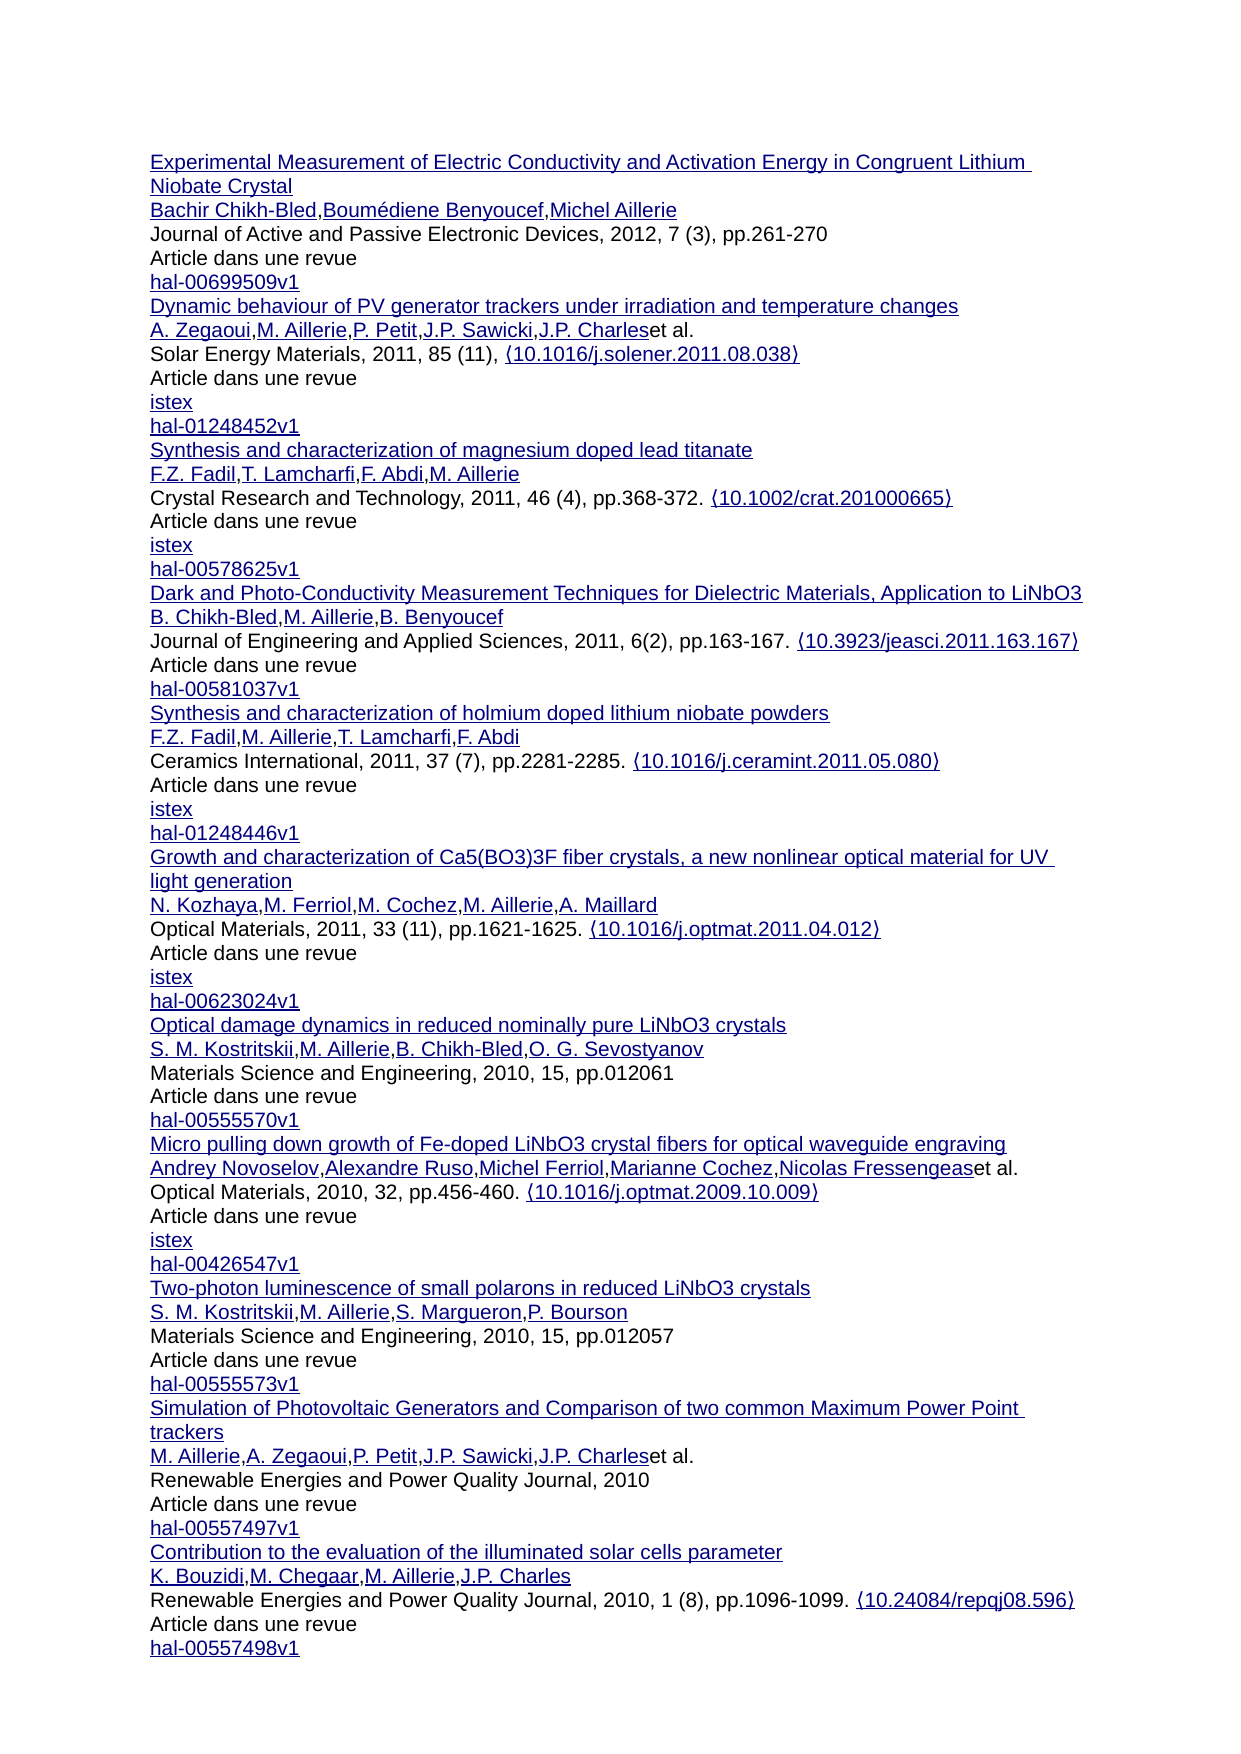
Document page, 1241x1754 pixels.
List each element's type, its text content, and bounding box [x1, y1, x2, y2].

table_cell Two-photon luminescence of small polarons in reduced LiNbO3 crystals S. M. Kostritskii,M. Aillerie,S. Margueron,P. Bourson Materials Science and Engineering, 2010, 15, pp.012057 Article dans une revue hal-00555573v1 [150, 1276, 1090, 1396]
table_cell Synthesis and characterization of magnesium doped lead titanate F.Z. Fadil,T. Lamcharfi,F. Abdi,M. Aillerie Crystal Research and Technology, 2011, 46 (4), pp.368-372. ⟨10.1002/crat.201000665⟩ Article dans une revue istex hal-00578625v1 [150, 438, 1090, 581]
table_cell Growth and characterization of Ca5(BO3)3F fiber crystals, a new nonlinear optical material for UV light generation N. Kozhaya,M. Ferriol,M. Cochez,M. Aillerie,A. Maillard Optical Materials, 2011, 33 (11), pp.1621-1625. ⟨10.1016/j.optmat.2011.04.012⟩ Article dans une revue istex hal-00623024v1 [150, 845, 1090, 1012]
table_cell Dark and Photo-Conductivity Measurement Techniques for Dielectric Materials, Application to LiNbO3 B. Chikh-Bled,M. Aillerie,B. Benyoucef Journal of Engineering and Applied Sciences, 2011, 6(2), pp.163-167. ⟨10.3923/jeasci.2011.163.167⟩ Article dans une revue hal-00581037v1 [150, 581, 1090, 701]
table_cell Contribution to the evaluation of the illuminated solar cells parameter K. Bouzidi,M. Chegaar,M. Aillerie,J.P. Charles Renewable Energies and Power Quality Journal, 2010, 1 (8), pp.1096-1099. ⟨10.24084/repqj08.596⟩ Article dans une revue hal-00557498v1 [150, 1540, 1090, 1659]
table_cell Dynamic behaviour of PV generator trackers under irradiation and temperature changes A. Zegaoui,M. Aillerie,P. Petit,J.P. Sawicki,J.P. Charleset al. Solar Energy Materials, 2011, 85 (11), ⟨10.1016/j.solener.2011.08.038⟩ Article dans une revue istex hal-01248452v1 [150, 294, 1090, 437]
table_cell Experimental Measurement of Electric Conductivity and Activation Energy in Congruent Lithium Niobate Crystal Bachir Chikh-Bled,Boumédiene Benyoucef,Michel Aillerie Journal of Active and Passive Electronic Devices, 2012, 7 (3), pp.261-270 Article dans une revue hal-00699509v1 [150, 150, 1090, 294]
table_cell Synthesis and characterization of holmium doped lithium niobate powders F.Z. Fadil,M. Aillerie,T. Lamcharfi,F. Abdi Ceramics International, 2011, 37 (7), pp.2281-2285. ⟨10.1016/j.ceramint.2011.05.080⟩ Article dans une revue istex hal-01248446v1 [150, 701, 1090, 845]
table_cell Micro pulling down growth of Fe-doped LiNbO3 crystal fibers for optical waveguide engraving Andrey Novoselov,Alexandre Ruso,Michel Ferriol,Marianne Cochez,Nicolas Fressengeaset al. Optical Materials, 2010, 32, pp.456-460. ⟨10.1016/j.optmat.2009.10.009⟩ Article dans une revue istex hal-00426547v1 [150, 1132, 1090, 1276]
table_cell Optical damage dynamics in reduced nominally pure LiNbO3 crystals S. M. Kostritskii,M. Aillerie,B. Chikh-Bled,O. G. Sevostyanov Materials Science and Engineering, 2010, 15, pp.012061 Article dans une revue hal-00555570v1 [150, 1013, 1090, 1132]
table_cell Simulation of Photovoltaic Generators and Comparison of two common Maximum Power Point trackers M. Aillerie,A. Zegaoui,P. Petit,J.P. Sawicki,J.P. Charleset al. Renewable Energies and Power Quality Journal, 2010 Article dans une revue hal-00557497v1 [150, 1396, 1090, 1539]
